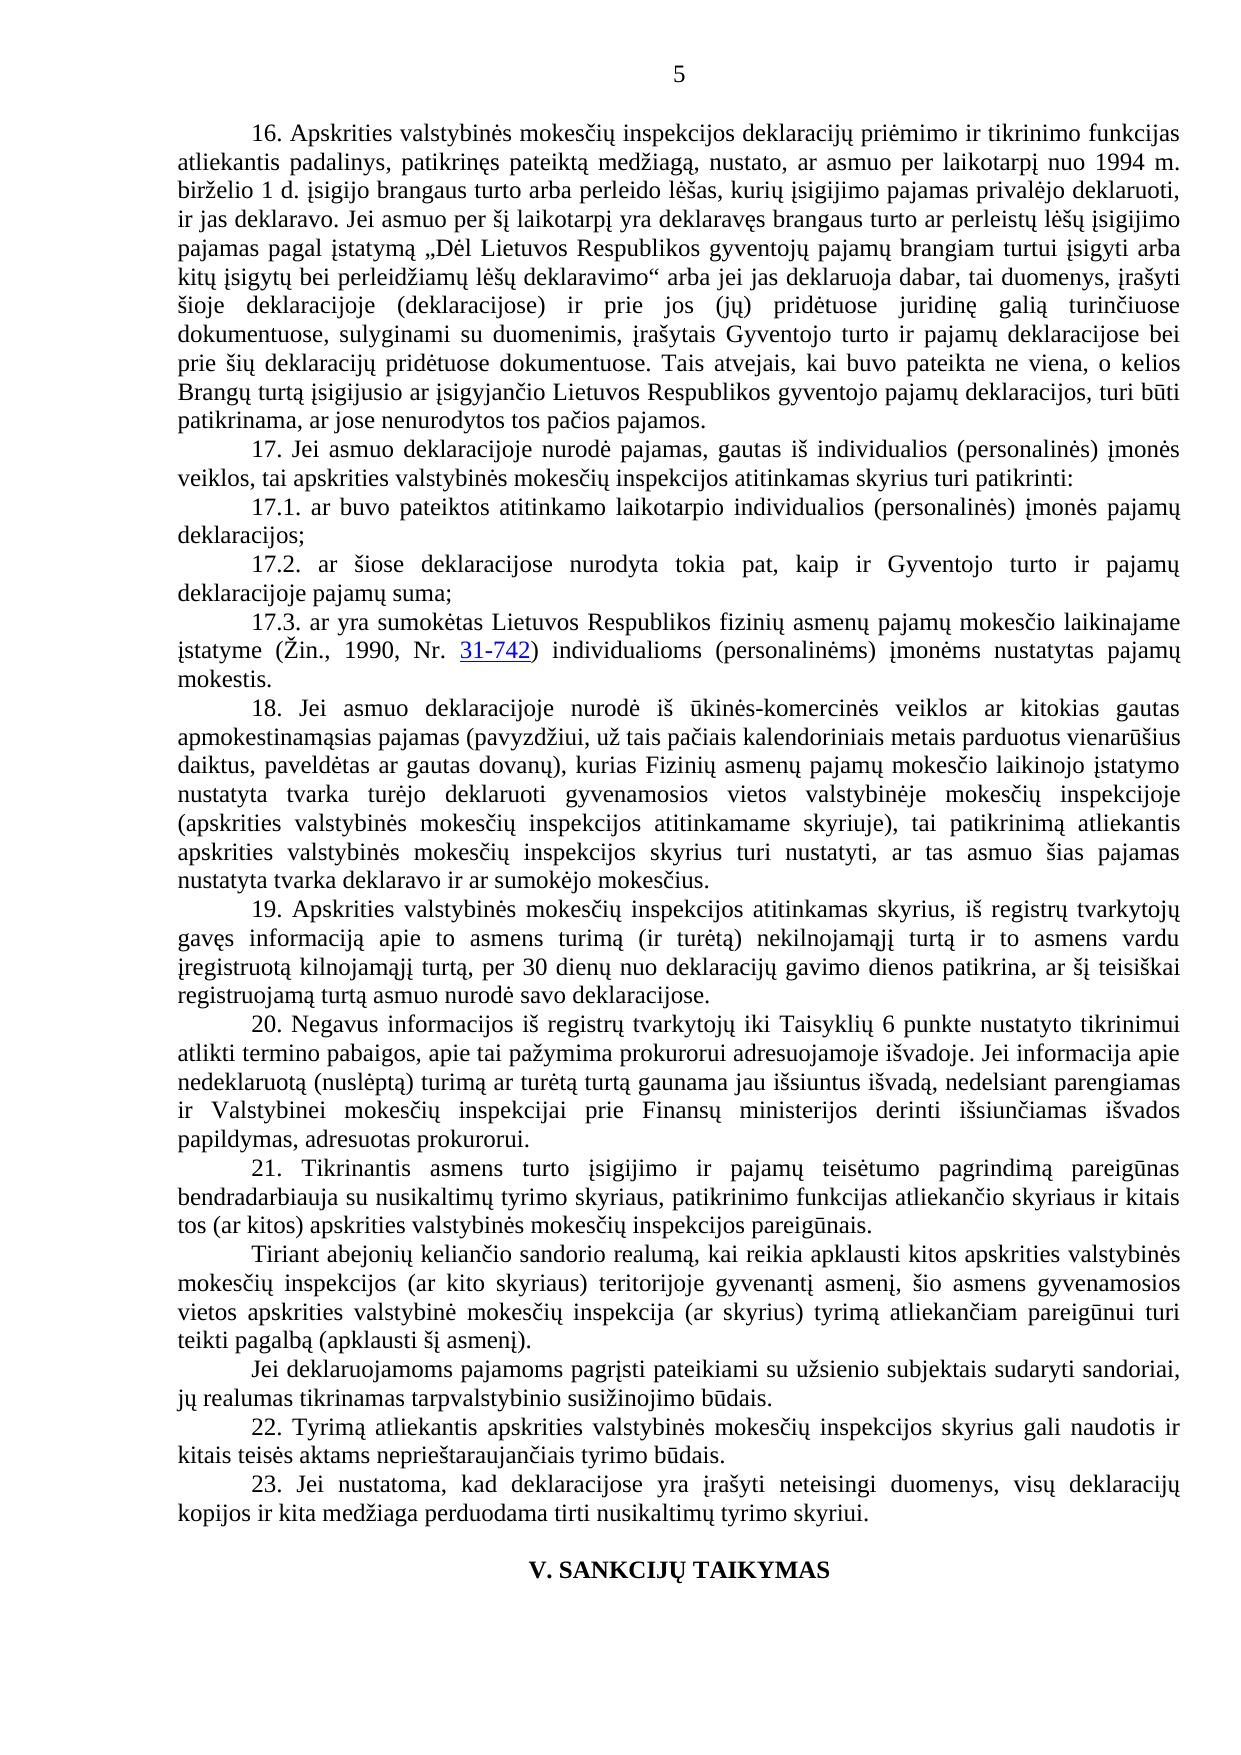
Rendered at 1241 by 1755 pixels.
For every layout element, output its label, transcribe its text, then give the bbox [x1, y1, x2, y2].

text 22. Tyrimą atliekantis apskrities valstybinės mokesčių inspekcijos skyrius gali naudotis ir kitais teisės aktams neprieštaraujančiais tyrimo būdais. [177, 1412, 1181, 1469]
text 17. Jei asmuo deklaracijoje nurodė pajamas, gautas iš individualios (personalinės) įmonės veiklos, tai apskrities valstybinės mokesčių inspekcijos atitinkamas skyrius turi patikrinti: [177, 434, 1181, 492]
text V. SANKCIJŲ TAIKYMAS [177, 1556, 1181, 1584]
text 21. Tikrinantis asmens turto įsigijimo ir pajamų teisėtumo pagrindimą pareigūnas bendradarbiauja su nusikaltimų tyrimo skyriaus, patikrinimo funkcijas atliekančio skyriaus ir kitais tos (ar kitos) apskrities valstybinės mokesčių inspekcijos pareigūnais. [177, 1153, 1181, 1239]
text Jei deklaruojamoms pajamoms pagrįsti pateikiami su užsienio subjektais sudaryti sandoriai, jų realumas tikrinamas tarpvalstybinio susižinojimo būdais. [177, 1354, 1181, 1412]
text 17.3. ar yra sumokėtas Lietuvos Respublikos fizinių asmenų pajamų mokesčio laikinajame įstatyme (Žin., 1990, Nr. 31-742) individualioms (personalinėms) įmonėms nustatytas pajamų mokestis. [177, 607, 1181, 693]
text 17.1. ar buvo pateiktos atitinkamo laikotarpio individualios (personalinės) įmonės pajamų deklaracijos; [177, 492, 1181, 549]
text Tiriant abejonių keliančio sandorio realumą, kai reikia apklausti kitos apskrities valstybinės mokesčių inspekcijos (ar kito skyriaus) teritorijoje gyvenantį asmenį, šio asmens gyvenamosios vietos apskrities valstybinė mokesčių inspekcija (ar skyrius) tyrimą atliekančiam pareigūnui turi teikti pagalbą (apklausti šį asmenį). [177, 1239, 1181, 1354]
text 19. Apskrities valstybinės mokesčių inspekcijos atitinkamas skyrius, iš registrų tvarkytojų gavęs informaciją apie to asmens turimą (ir turėtą) nekilnojamąjį turtą ir to asmens vardu įregistruotą kilnojamąjį turtą, per 30 dienų nuo deklaracijų gavimo dienos patikrina, ar šį teisiškai registruojamą turtą asmuo nurodė savo deklaracijose. [177, 894, 1181, 1009]
text 17.2. ar šiose deklaracijose nurodyta tokia pat, kaip ir Gyventojo turto ir pajamų deklaracijoje pajamų suma; [177, 549, 1181, 607]
text 16. Apskrities valstybinės mokesčių inspekcijos deklaracijų priėmimo ir tikrinimo funkcijas atliekantis padalinys, patikrinęs pateiktą medžiagą, nustato, ar asmuo per laikotarpį nuo 1994 m. birželio 1 d. įsigijo brangaus turto arba perleido lėšas, kurių įsigijimo pajamas privalėjo deklaruoti, ir jas deklaravo. Jei asmuo per šį laikotarpį yra deklaravęs brangaus turto ar perleistų lėšų įsigijimo pajamas pagal įstatymą „Dėl Lietuvos Respublikos gyventojų pajamų brangiam turtui įsigyti arba kitų įsigytų bei perleidžiamų lėšų deklaravimo“ arba jei jas deklaruoja dabar, tai duomenys, įrašyti šioje deklaracijoje (deklaracijose) ir prie jos (jų) pridėtuose juridinę galią turinčiuose dokumentuose, sulyginami su duomenimis, įrašytais Gyventojo turto ir pajamų deklaracijose bei prie šių deklaracijų pridėtuose dokumentuose. Tais atvejais, kai buvo pateikta ne viena, o kelios Brangų turtą įsigijusio ar įsigyjančio Lietuvos Respublikos gyventojo pajamų deklaracijos, turi būti patikrinama, ar jose nenurodytos tos pačios pajamos. [177, 118, 1181, 434]
text 18. Jei asmuo deklaracijoje nurodė iš ūkinės-komercinės veiklos ar kitokias gautas apmokestinamąsias pajamas (pavyzdžiui, už tais pačiais kalendoriniais metais parduotus vienarūšius daiktus, paveldėtas ar gautas dovanų), kurias Fizinių asmenų pajamų mokesčio laikinojo įstatymo nustatyta tvarka turėjo deklaruoti gyvenamosios vietos valstybinėje mokesčių inspekcijoje (apskrities valstybinės mokesčių inspekcijos atitinkamame skyriuje), tai patikrinimą atliekantis apskrities valstybinės mokesčių inspekcijos skyrius turi nustatyti, ar tas asmuo šias pajamas nustatyta tvarka deklaravo ir ar sumokėjo mokesčius. [177, 693, 1181, 894]
text 20. Negavus informacijos iš registrų tvarkytojų iki Taisyklių 6 punkte nustatyto tikrinimui atlikti termino pabaigos, apie tai pažymima prokurorui adresuojamoje išvadoje. Jei informacija apie nedeklaruotą (nuslėptą) turimą ar turėtą turtą gaunama jau išsiuntus išvadą, nedelsiant parengiamas ir Valstybinei mokesčių inspekcijai prie Finansų ministerijos derinti išsiunčiamas išvados papildymas, adresuotas prokurorui. [177, 1009, 1181, 1153]
text 23. Jei nustatoma, kad deklaracijose yra įrašyti neteisingi duomenys, visų deklaracijų kopijos ir kita medžiaga perduodama tirti nusikaltimų tyrimo skyriui. [177, 1469, 1181, 1527]
